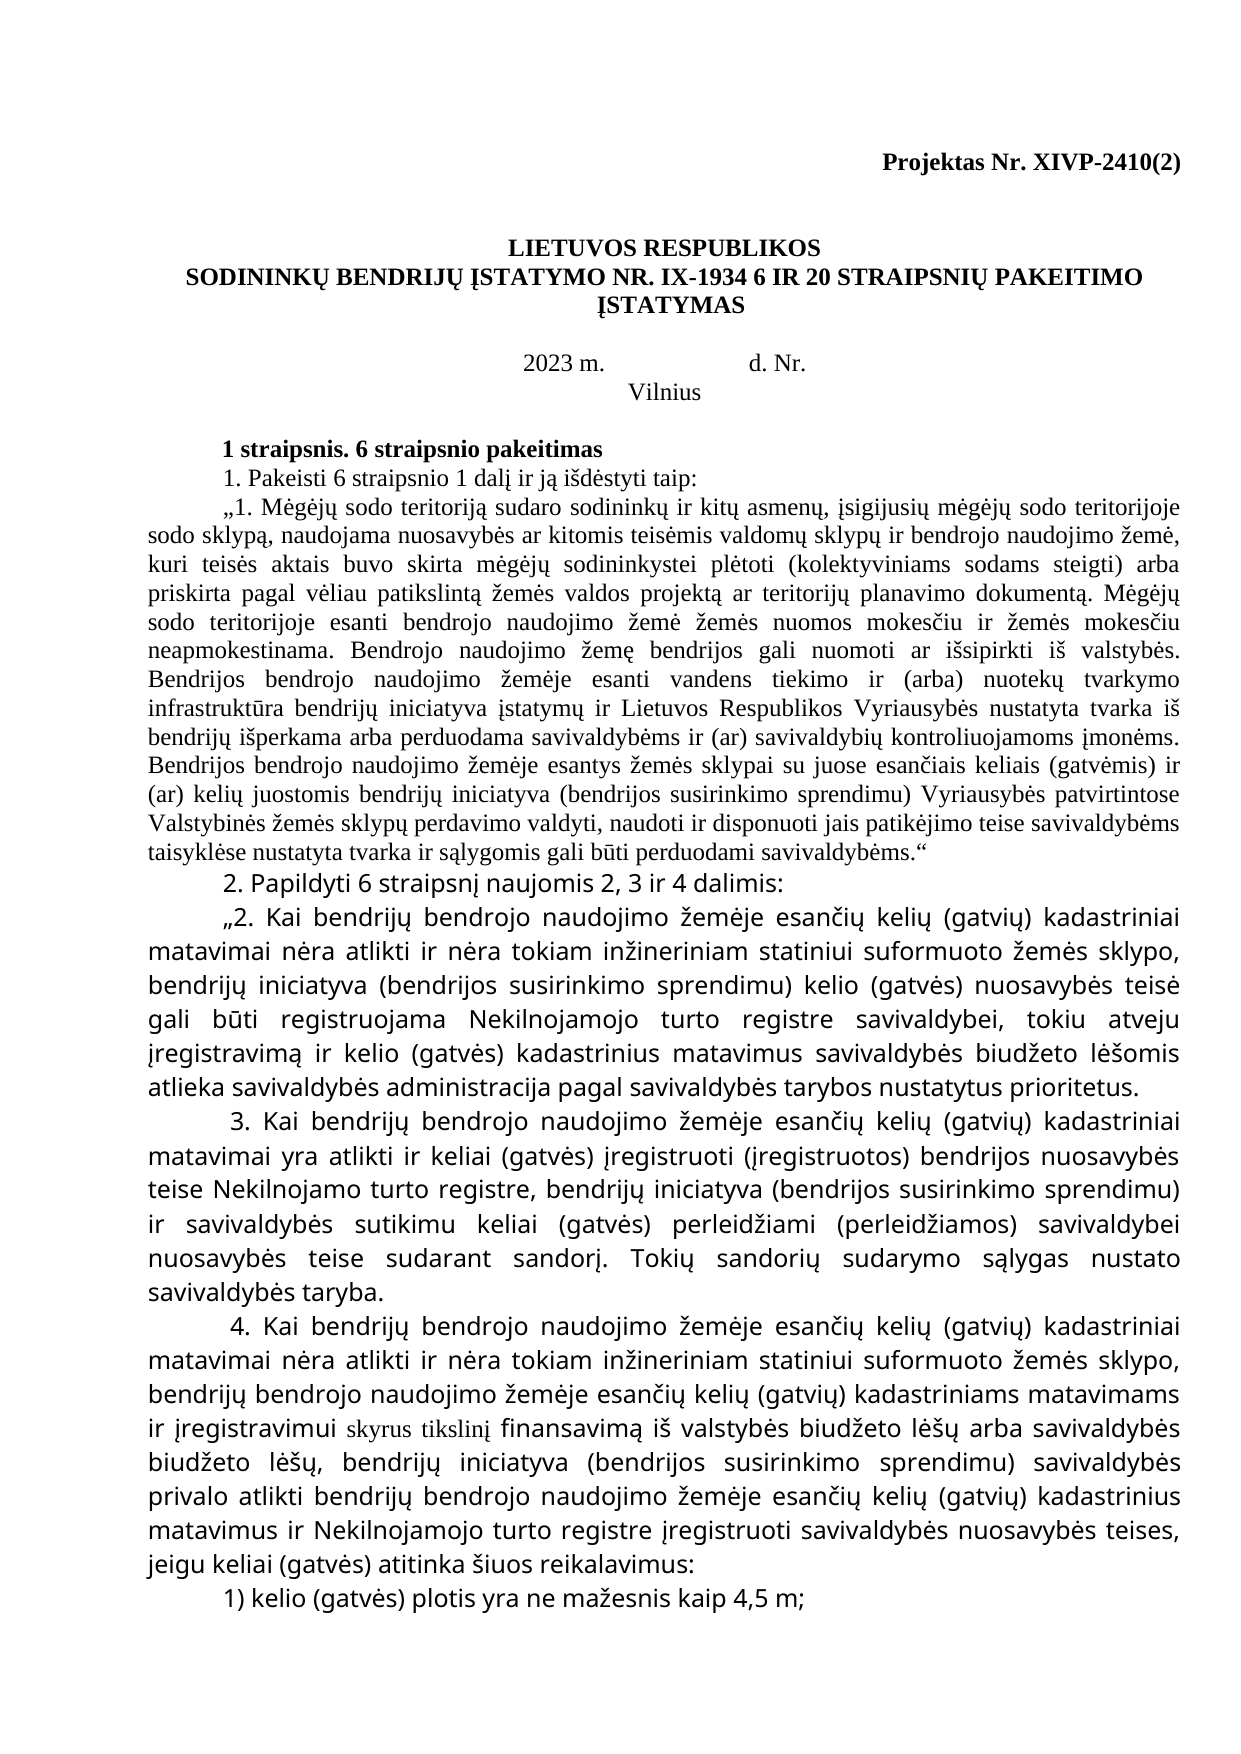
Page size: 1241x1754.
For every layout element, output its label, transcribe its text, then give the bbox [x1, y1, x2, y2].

text Projektas Nr. XIVP-2410(2) [871, 147, 1181, 176]
text 1) kelio (gatvės) plotis yra ne mažesnis kaip 4,5 m; [148, 1581, 1181, 1615]
text SODININKŲ BENDRIJŲ ĮSTATYMO NR. IX-1934 6 IR 20 STRAIPSNIŲ PAKEITIMO [148, 262, 1181, 291]
text ĮSTATYMAS [148, 291, 1181, 319]
text Vilnius [148, 377, 1181, 406]
text 2. Papildyti 6 straipsnį naujomis 2, 3 ir 4 dalimis: [148, 866, 1181, 900]
text „1. Mėgėjų sodo teritoriją sudaro sodininkų ir kitų asmenų, įsigijusių mėgėjų sodo teritorijoje sodo sklypą, naudojama nuosavybės ar kitomis teisėmis valdomų sklypų ir bendrojo naudojimo žemė, kuri teisės aktais buvo skirta mėgėjų sodininkystei plėtoti (kolektyviniams sodams steigti) arba priskirta pagal vėliau patikslintą žemės valdos projektą ar teritorijų planavimo dokumentą. Mėgėjų sodo teritorijoje esanti bendrojo naudojimo žemė žemės nuomos mokesčiu ir žemės mokesčiu neapmokestinama. Bendrojo naudojimo žemę bendrijos gali nuomoti ar išsipirkti iš valstybės. Bendrijos bendrojo naudojimo žemėje esanti vandens tiekimo ir (arba) nuotekų tvarkymo infrastruktūra bendrijų iniciatyva įstatymų ir Lietuvos Respublikos Vyriausybės nustatyta tvarka iš bendrijų išperkama arba perduodama savivaldybėms ir (ar) savivaldybių kontroliuojamoms įmonėms. Bendrijos bendrojo naudojimo žemėje esantys žemės sklypai su juose esančiais keliais (gatvėmis) ir (ar) kelių juostomis bendrijų iniciatyva (bendrijos susirinkimo sprendimu) Vyriausybės patvirtintose Valstybinės žemės sklypų perdavimo valdyti, naudoti ir disponuoti jais patikėjimo teise savivaldybėms taisyklėse nustatyta tvarka ir sąlygomis gali būti perduodami savivaldybėms.“ [148, 492, 1181, 866]
text „2. Kai bendrijų bendrojo naudojimo žemėje esančių kelių (gatvių) kadastriniai matavimai nėra atlikti ir nėra tokiam inžineriniam statiniui suformuoto žemės sklypo, bendrijų iniciatyva (bendrijos susirinkimo sprendimu) kelio (gatvės) nuosavybės teisė gali būti registruojama Nekilnojamojo turto registre savivaldybei, tokiu atveju įregistravimą ir kelio (gatvės) kadastrinius matavimus savivaldybės biudžeto lėšomis atlieka savivaldybės administracija pagal savivaldybės tarybos nustatytus prioritetus. [148, 900, 1181, 1104]
text 2023 m. d. Nr. [148, 348, 1181, 377]
text LIETUVOS RESPUBLIKOS [148, 233, 1181, 262]
text 1. Pakeisti 6 straipsnio 1 dalį ir ją išdėstyti taip: [223, 463, 1181, 492]
text 3. Kai bendrijų bendrojo naudojimo žemėje esančių kelių (gatvių) kadastriniai matavimai yra atlikti ir keliai (gatvės) įregistruoti (įregistruotos) bendrijos nuosavybės teise Nekilnojamo turto registre, bendrijų iniciatyva (bendrijos susirinkimo sprendimu) ir savivaldybės sutikimu keliai (gatvės) perleidžiami (perleidžiamos) savivaldybei nuosavybės teise sudarant sandorį. Tokių sandorių sudarymo sąlygas nustato savivaldybės taryba. [148, 1104, 1181, 1308]
text 1 straipsnis. 6 straipsnio pakeitimas [148, 434, 1181, 463]
text 4. Kai bendrijų bendrojo naudojimo žemėje esančių kelių (gatvių) kadastriniai matavimai nėra atlikti ir nėra tokiam inžineriniam statiniui suformuoto žemės sklypo, bendrijų bendrojo naudojimo žemėje esančių kelių (gatvių) kadastriniams matavimams ir įregistravimui skyrus tikslinį finansavimą iš valstybės biudžeto lėšų arba savivaldybės biudžeto lėšų, bendrijų iniciatyva (bendrijos susirinkimo sprendimu) savivaldybės privalo atlikti bendrijų bendrojo naudojimo žemėje esančių kelių (gatvių) kadastrinius matavimus ir Nekilnojamojo turto registre įregistruoti savivaldybės nuosavybės teises, jeigu keliai (gatvės) atitinka šiuos reikalavimus: [148, 1308, 1181, 1581]
